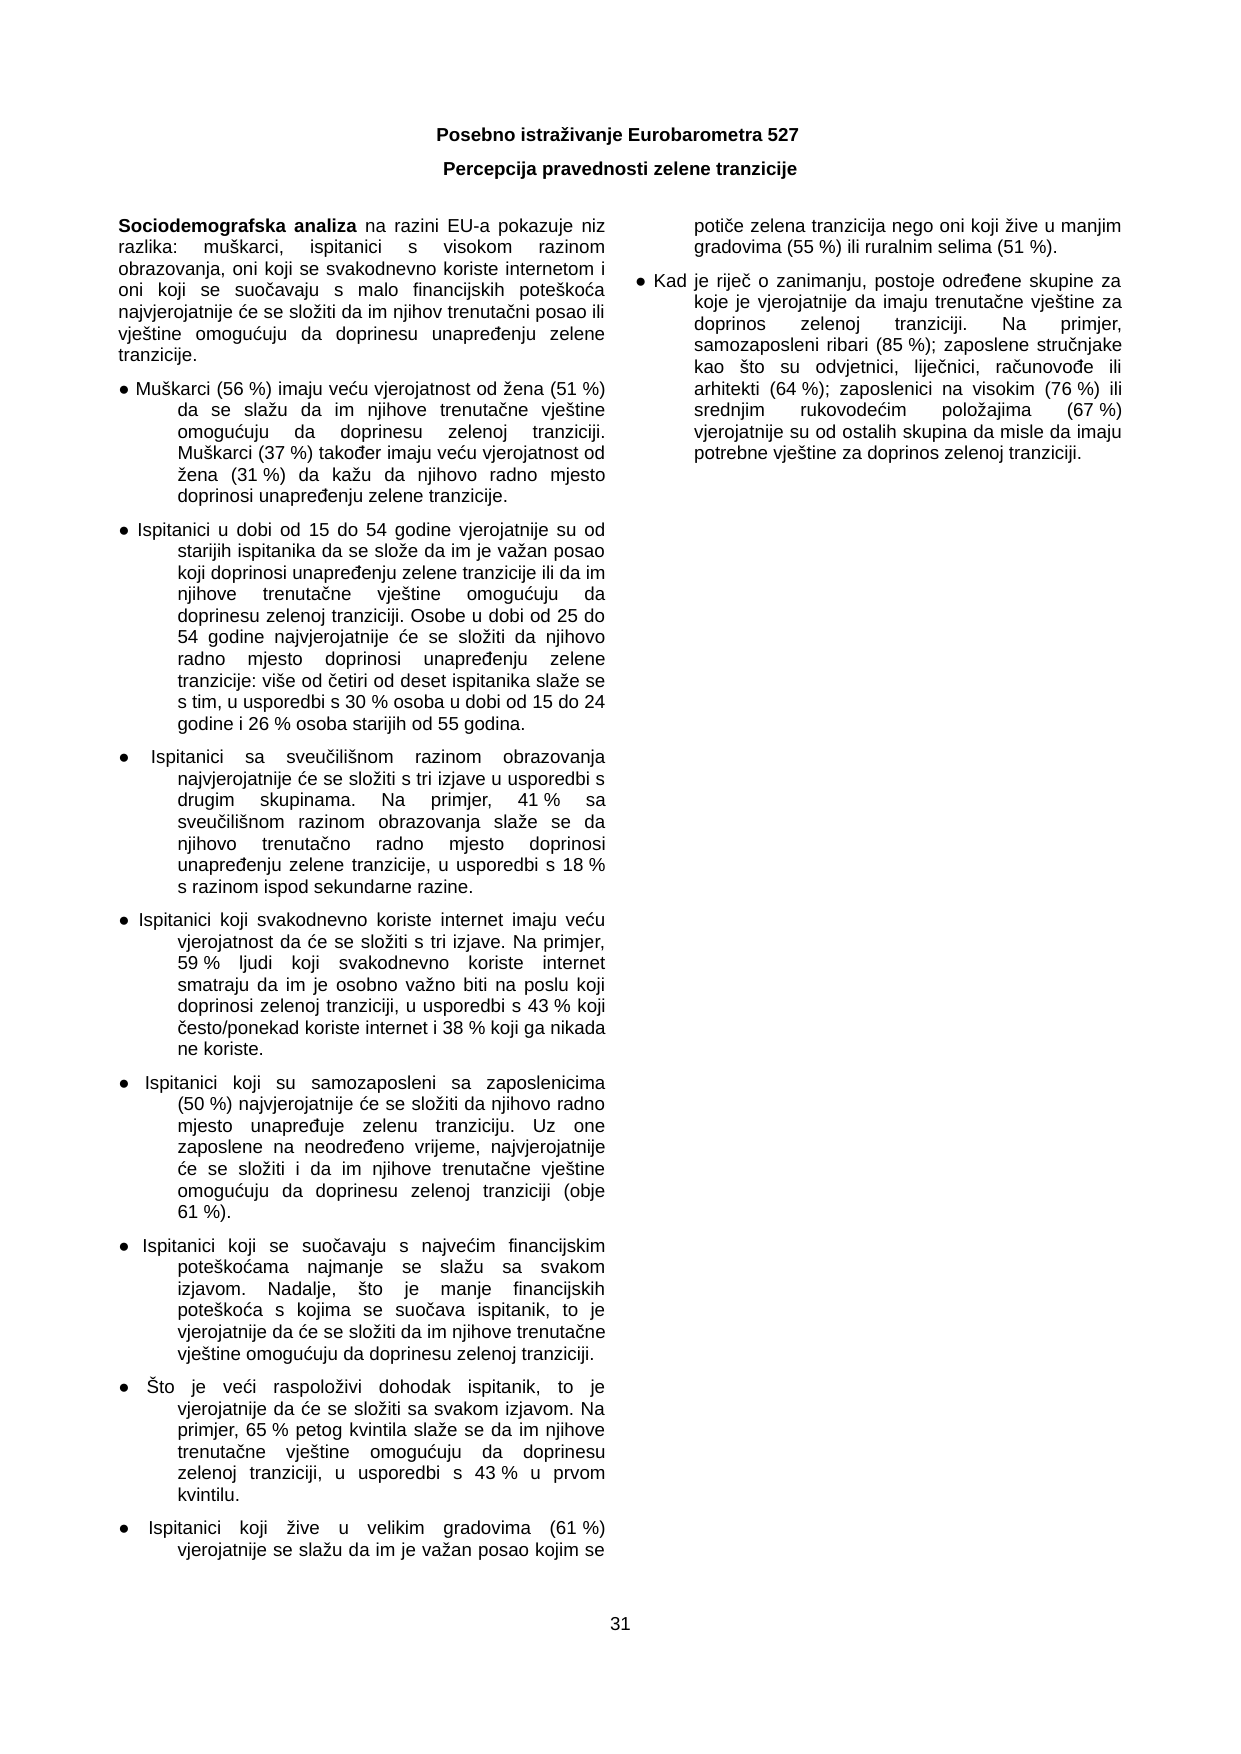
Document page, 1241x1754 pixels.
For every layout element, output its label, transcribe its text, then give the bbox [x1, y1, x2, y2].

text ● Ispitanici koji su samozaposleni sa zaposlenicima (50 %) najvjerojatnije će se složiti da njihovo radno mjesto unapređuje zelenu tranziciju. Uz one zaposlene na neodređeno vrijeme, najvjerojatnije će se složiti i da im njihove trenutačne vještine omogućuju da doprinesu zelenoj tranziciji (obje 61 %). [118, 1072, 605, 1223]
text ● Ispitanici koji žive u velikim gradovima (61 %) vjerojatnije se slažu da im je važan posao kojim se [118, 1517, 605, 1560]
text ● Ispitanici koji svakodnevno koriste internet imaju veću vjerojatnost da će se složiti s tri izjave. Na primjer, 59 % ljudi koji svakodnevno koriste internet smatraju da im je osobno važno biti na poslu koji doprinosi zelenoj tranziciji, u usporedbi s 43 % koji često/ponekad koriste internet i 38 % koji ga nikada ne koriste. [118, 909, 605, 1060]
text ● Ispitanici koji se suočavaju s najvećim financijskim poteškoćama najmanje se slažu sa svakom izjavom. Nadalje, što je manje financijskih poteškoća s kojima se suočava ispitanik, to je vjerojatnije da će se složiti da im njihove trenutačne vještine omogućuju da doprinesu zelenoj tranziciji. [118, 1234, 605, 1364]
text ● Ispitanici u dobi od 15 do 54 godine vjerojatnije su od starijih ispitanika da se slože da im je važan posao koji doprinosi unapređenju zelene tranzicije ili da im njihove trenutačne vještine omogućuju da doprinesu zelenoj tranziciji. Osobe u dobi od 25 do 54 godine najvjerojatnije će se složiti da njihovo radno mjesto doprinosi unapređenju zelene tranzicije: više od četiri od deset ispitanika slaže se s tim, u usporedbi s 30 % osoba u dobi od 15 do 24 godine i 26 % osoba starijih od 55 godina. [118, 518, 605, 734]
text ● Muškarci (56 %) imaju veću vjerojatnost od žena (51 %) da se slažu da im njihove trenutačne vještine omogućuju da doprinesu zelenoj tranziciji. Muškarci (37 %) također imaju veću vjerojatnost od žena (31 %) da kažu da njihovo radno mjesto doprinosi unapređenju zelene tranzicije. [118, 377, 605, 507]
text Sociodemografska analiza na razini EU-a pokazuje niz razlika: muškarci, ispitanici s visokom razinom obrazovanja, oni koji se svakodnevno koriste internetom i oni koji se suočavaju s malo financijskih poteškoća najvjerojatnije će se složiti da im njihov trenutačni posao ili vještine omogućuju da doprinesu unapređenju zelene tranzicije. [118, 214, 605, 365]
text ● Kad je riječ o zanimanju, postoje određene skupine za koje je vjerojatnije da imaju trenutačne vještine za doprinos zelenoj tranziciji. Na primjer, samozaposleni ribari (85 %); zaposlene stručnjake kao što su odvjetnici, liječnici, računovođe ili arhitekti (64 %); zaposlenici na visokim (76 %) ili srednjim rukovodećim položajima (67 %) vjerojatnije su od ostalih skupina da misle da imaju potrebne vještine za doprinos zelenoj tranziciji. [635, 269, 1122, 463]
text ● Što je veći raspoloživi dohodak ispitanik, to je vjerojatnije da će se složiti sa svakom izjavom. Na primjer, 65 % petog kvintila slaže se da im njihove trenutačne vještine omogućuju da doprinesu zelenoj tranziciji, u usporedbi s 43 % u prvom kvintilu. [118, 1376, 605, 1505]
text potiče zelena tranzicija nego oni koji žive u manjim gradovima (55 %) ili ruralnim selima (51 %). [635, 214, 1122, 258]
text ● Ispitanici sa sveučilišnom razinom obrazovanja najvjerojatnije će se složiti s tri izjave u usporedbi s drugim skupinama. Na primjer, 41 % sa sveučilišnom razinom obrazovanja slaže se da njihovo trenutačno radno mjesto doprinosi unapređenju zelene tranzicije, u usporedbi s 18 % s razinom ispod sekundarne razine. [118, 746, 605, 897]
